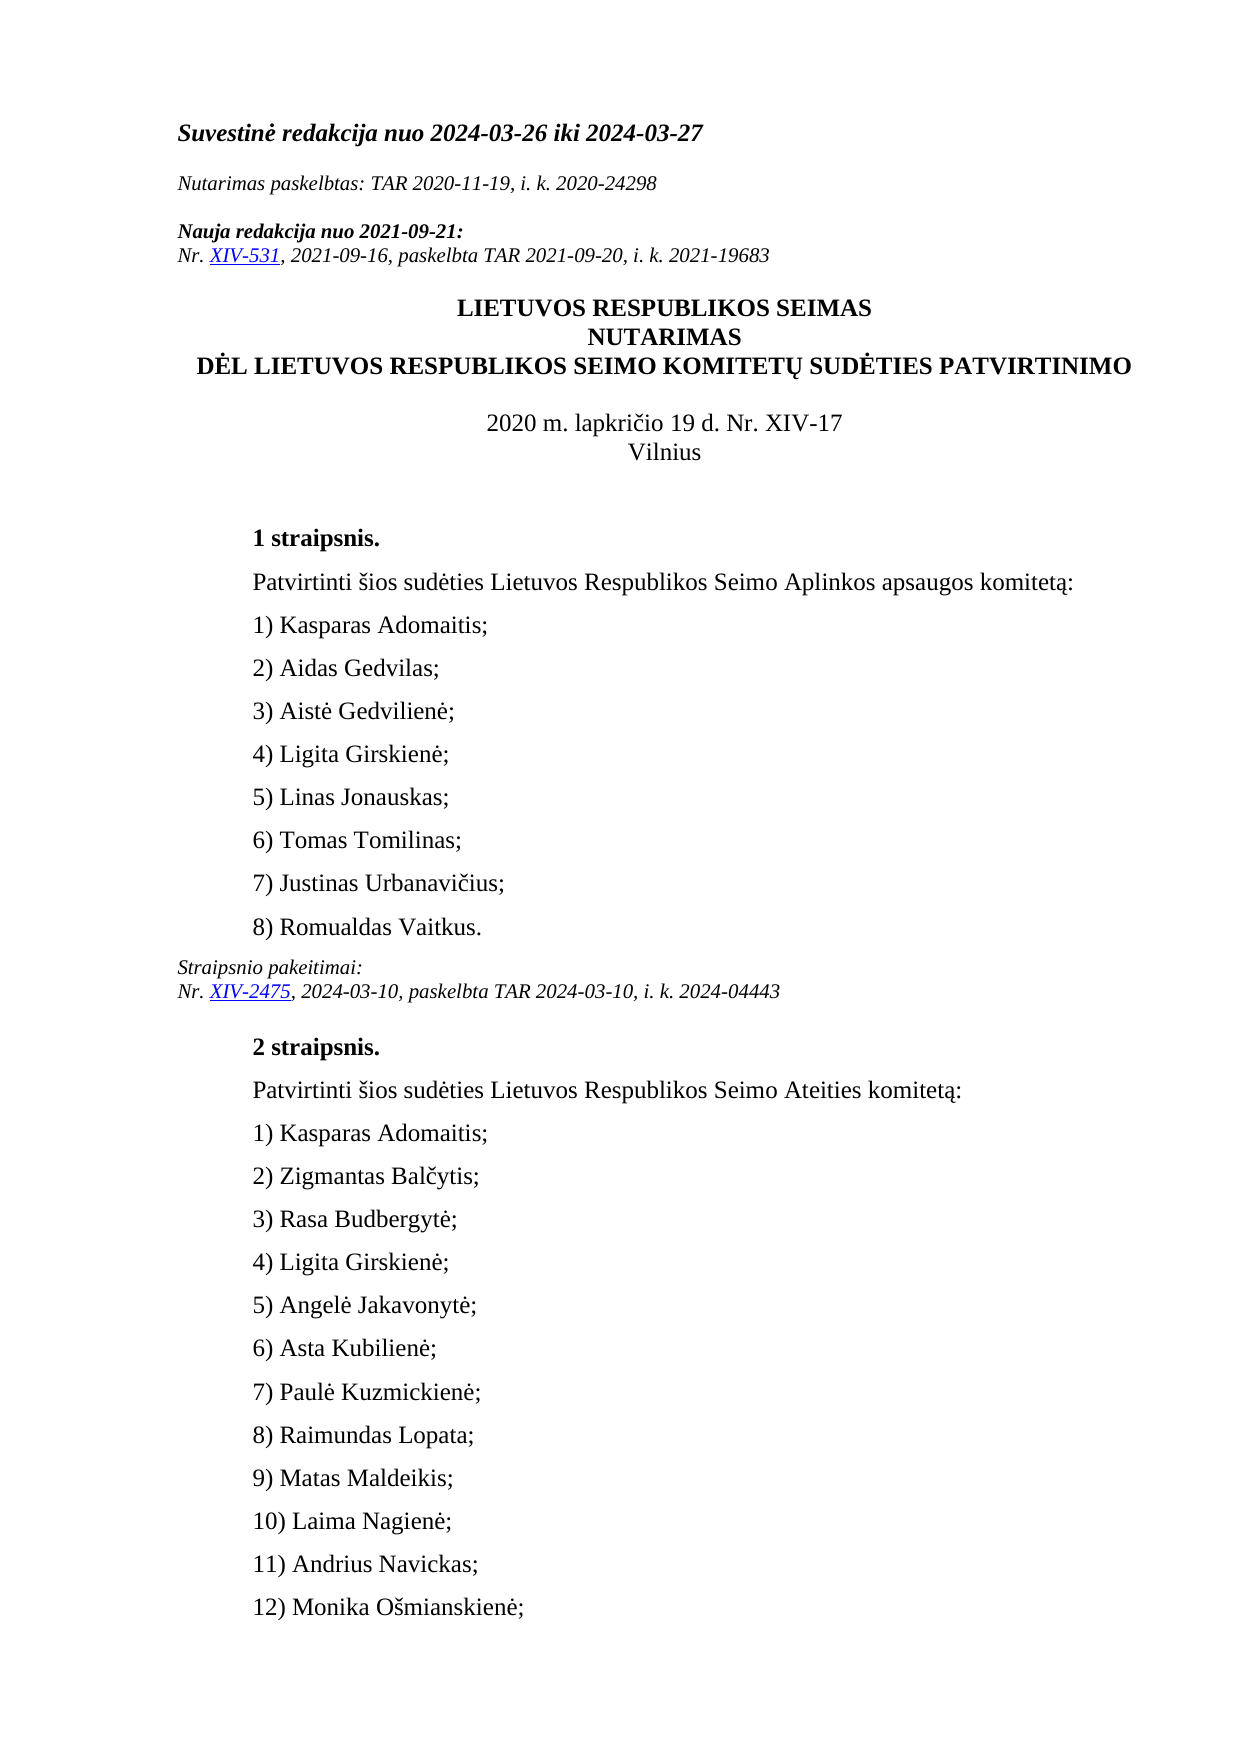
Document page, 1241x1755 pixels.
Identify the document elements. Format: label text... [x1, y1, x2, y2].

text 6) Tomas Tomilinas; [177, 825, 1152, 854]
text DĖL LIETUVOS RESPUBLIKOS SEIMO KOMITETŲ SUDĖTIES PATVIRTINIMO [177, 351, 1152, 380]
text 8) Romualdas Vaitkus. [177, 912, 1152, 940]
text 1) Kasparas Adomaitis; [177, 610, 1152, 638]
text 3) Rasa Budbergytė; [177, 1204, 1152, 1233]
text 10) Laima Nagienė; [177, 1506, 1152, 1535]
text Patvirtinti šios sudėties Lietuvos Respublikos Seimo Ateities komitetą: [177, 1075, 1152, 1103]
text 2) Zigmantas Balčytis; [177, 1161, 1152, 1190]
text Nauja redakcija nuo 2021-09-21: [177, 219, 1152, 243]
text 11) Andrius Navickas; [177, 1549, 1152, 1578]
text 3) Aistė Gedvilienė; [177, 696, 1152, 725]
text Nutarimas paskelbtas: TAR 2020-11-19, i. k. 2020-24298 [177, 171, 1152, 195]
text 2 straipsnis. [177, 1032, 1152, 1060]
text 5) Linas Jonauskas; [177, 782, 1152, 811]
text 4) Ligita Girskienė; [177, 1247, 1152, 1276]
text 7) Paulė Kuzmickienė; [177, 1377, 1152, 1405]
text Patvirtinti šios sudėties Lietuvos Respublikos Seimo Aplinkos apsaugos komitetą: [177, 567, 1152, 595]
text 2) Aidas Gedvilas; [177, 653, 1152, 682]
text 2020 m. lapkričio 19 d. Nr. XIV-17 [177, 408, 1152, 437]
text Nr. XIV-531, 2021-09-16, paskelbta TAR 2021-09-20, i. k. 2021-19683 [177, 243, 1152, 267]
text 7) Justinas Urbanavičius; [177, 868, 1152, 897]
text Straipsnio pakeitimai: [177, 955, 1152, 979]
text 8) Raimundas Lopata; [177, 1420, 1152, 1448]
text LIETUVOS RESPUBLIKOS SEIMAS [177, 293, 1152, 322]
text 5) Angelė Jakavonytė; [177, 1290, 1152, 1319]
text 4) Ligita Girskienė; [177, 739, 1152, 768]
text 12) Monika Ošmianskienė; [177, 1592, 1152, 1621]
text 6) Asta Kubilienė; [177, 1333, 1152, 1362]
text 1) Kasparas Adomaitis; [177, 1118, 1152, 1147]
text Vilnius [177, 437, 1152, 466]
text 9) Matas Maldeikis; [177, 1463, 1152, 1492]
text 1 straipsnis. [177, 523, 1152, 552]
text Nr. XIV-2475, 2024-03-10, paskelbta TAR 2024-03-10, i. k. 2024-04443 [177, 979, 1152, 1003]
text NUTARIMAS [177, 322, 1152, 351]
text Suvestinė redakcija nuo 2024-03-26 iki 2024-03-27 [177, 118, 1152, 147]
